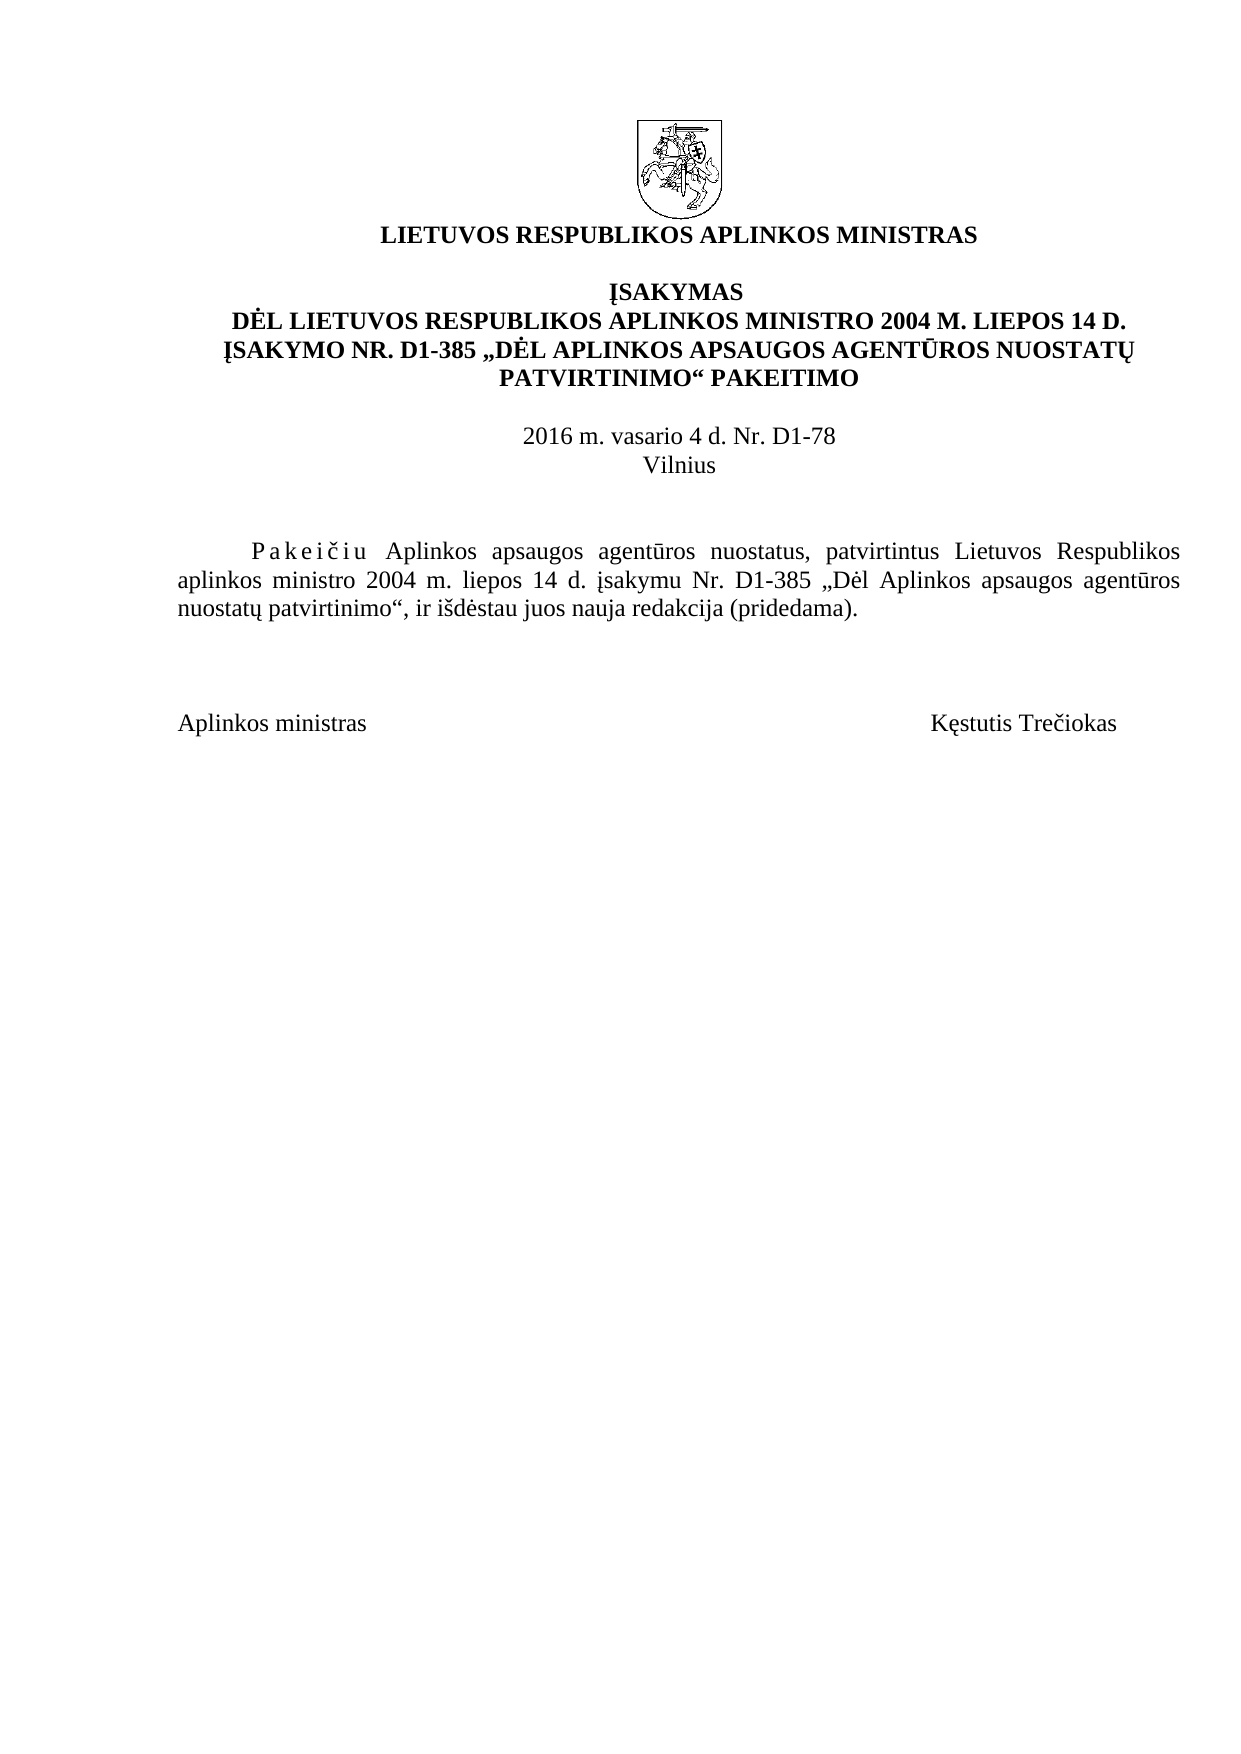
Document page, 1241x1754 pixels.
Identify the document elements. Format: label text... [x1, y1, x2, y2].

text Aplinkos ministras Kęstutis Trečiokas [177, 708, 1181, 737]
text DĖL LIETUVOS RESPUBLIKOS APLINKOS MINISTRO 2004 M. LIEPOS 14 D. ĮSAKYMO NR. D1-385 „DĖL APLINKOS APSAUGOS AGENTŪROS NUOSTATŲ PATVIRTINIMO“ PAKEITIMO [177, 306, 1181, 392]
text LIETUVOS RESPUBLIKOS APLINKOS MINISTRAS [177, 220, 1181, 248]
text 2016 m. vasario 4 d. Nr. D1-78 [177, 421, 1181, 450]
text ĮSAKYMAS [177, 277, 1181, 306]
text Vilnius [177, 450, 1181, 478]
text Pakeičiu Aplinkos apsaugos agentūros nuostatus, patvirtintus Lietuvos Respublikos aplinkos ministro 2004 m. liepos 14 d. įsakymu Nr. D1-385 „Dėl Aplinkos apsaugos agentūros nuostatų patvirtinimo“, ir išdėstau juos nauja redakcija (pridedama). [177, 536, 1181, 622]
